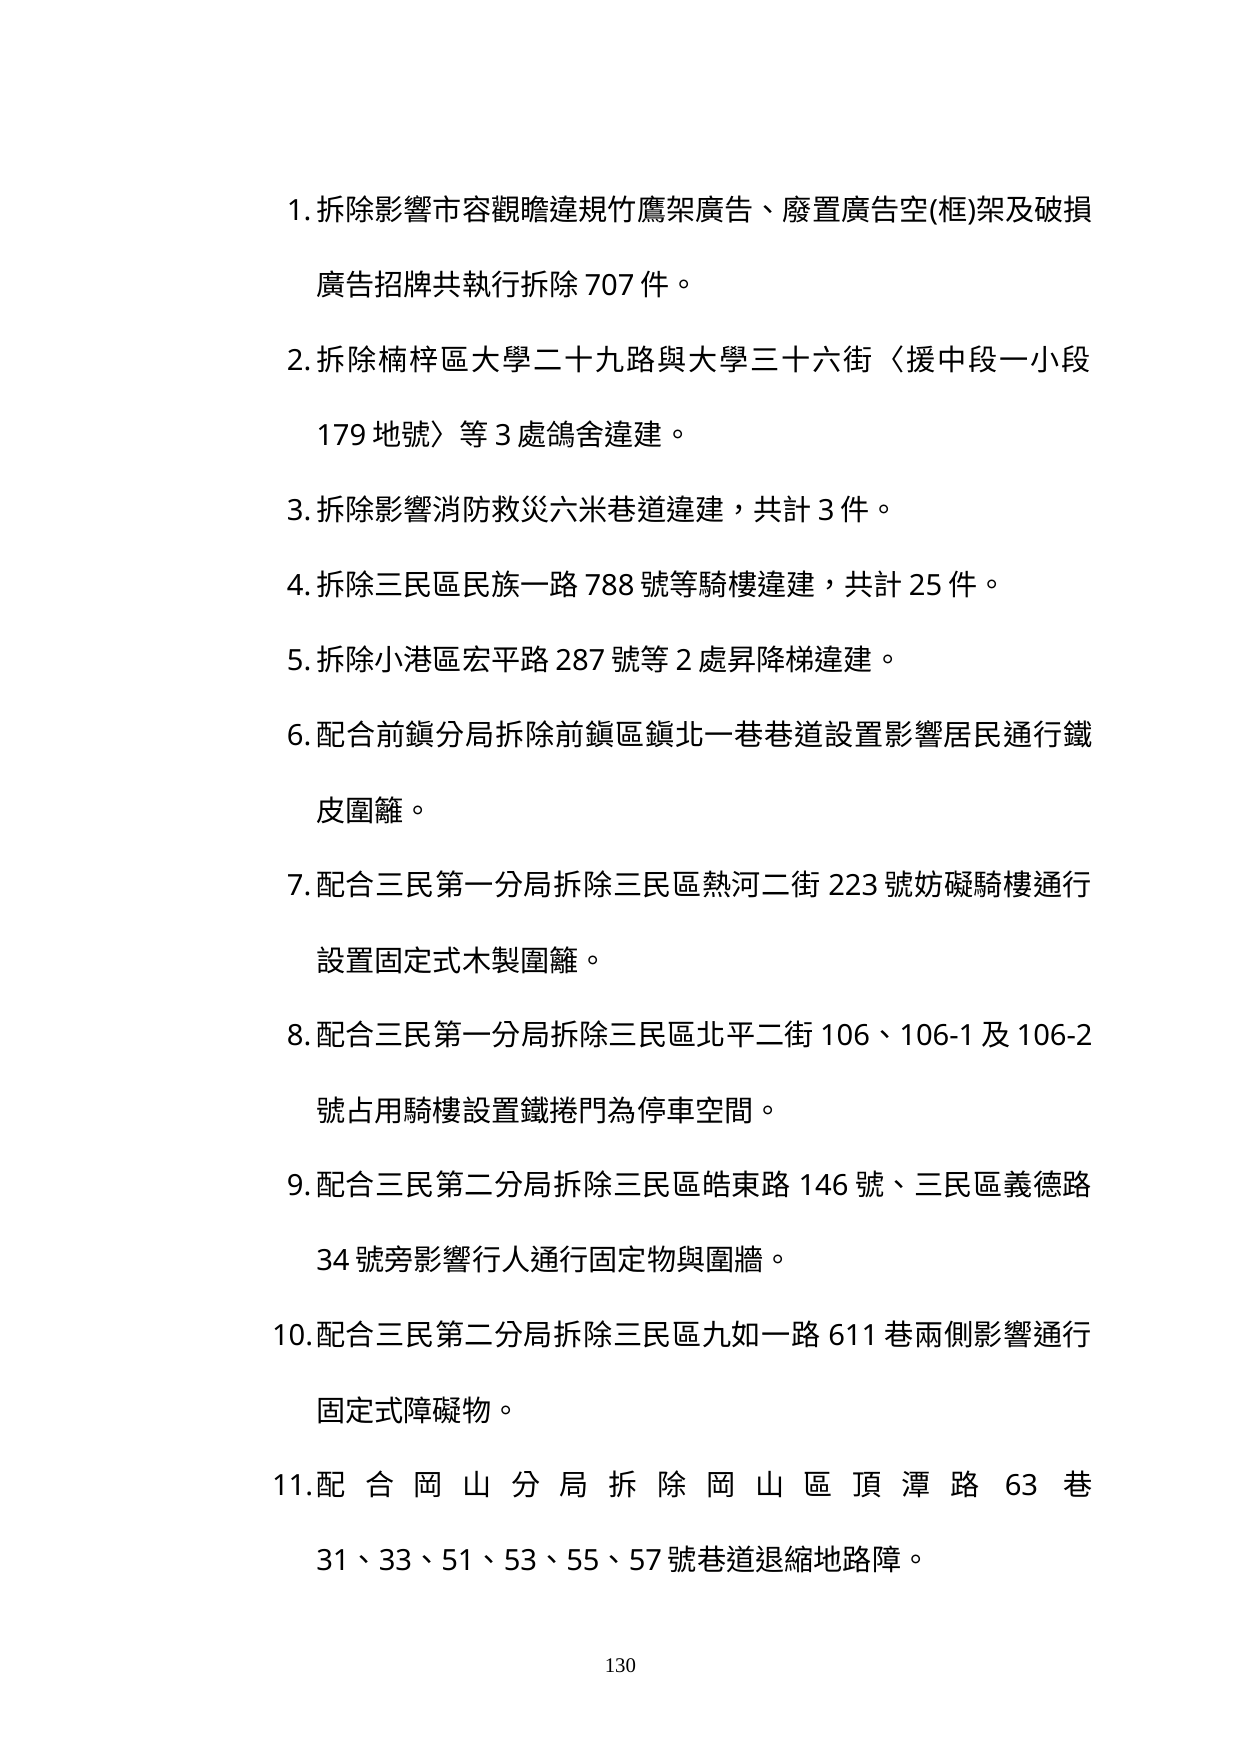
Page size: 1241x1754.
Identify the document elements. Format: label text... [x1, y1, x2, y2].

list 配合前鎭分局拆除前鎭區鎭北一巷巷道設置影響居民通行鐵皮圍籬。 [287, 689, 1092, 839]
list 拆除小港區宏平路287號等2處昇降梯違建。 [287, 614, 1092, 689]
list 配合三民第一分局拆除三民區熱河二街223號妨礙騎樓通行設置固定式木製圍籬。 [287, 839, 1092, 989]
list 拆除影響市容觀瞻違規竹鷹架廣告、廢置廣告空(框)架及破損廣告招牌共執行拆除707件。 [287, 164, 1092, 314]
list 配合岡山分局拆除岡山區頂潭路63巷31、33、51、53、55、57號巷道退縮地路障。 [272, 1439, 1092, 1589]
list 拆除三民區民族一路788號等騎樓違建，共計25件。 [287, 539, 1092, 614]
list 配合三民第二分局拆除三民區皓東路146號、三民區義德路34號旁影響行人通行固定物與圍牆。 [287, 1139, 1092, 1289]
list 拆除影響消防救災六米巷道違建，共計3件。 [287, 464, 1092, 539]
list 拆除楠梓區大學二十九路與大學三十六街〈援中段一小段179地號〉等3處鴿舍違建。 [287, 314, 1092, 464]
list 配合三民第二分局拆除三民區九如一路611巷兩側影響通行固定式障礙物。 [272, 1289, 1092, 1439]
list 配合三民第一分局拆除三民區北平二街106、106-1及106-2號占用騎樓設置鐵捲門為停車空間。 [287, 989, 1092, 1139]
